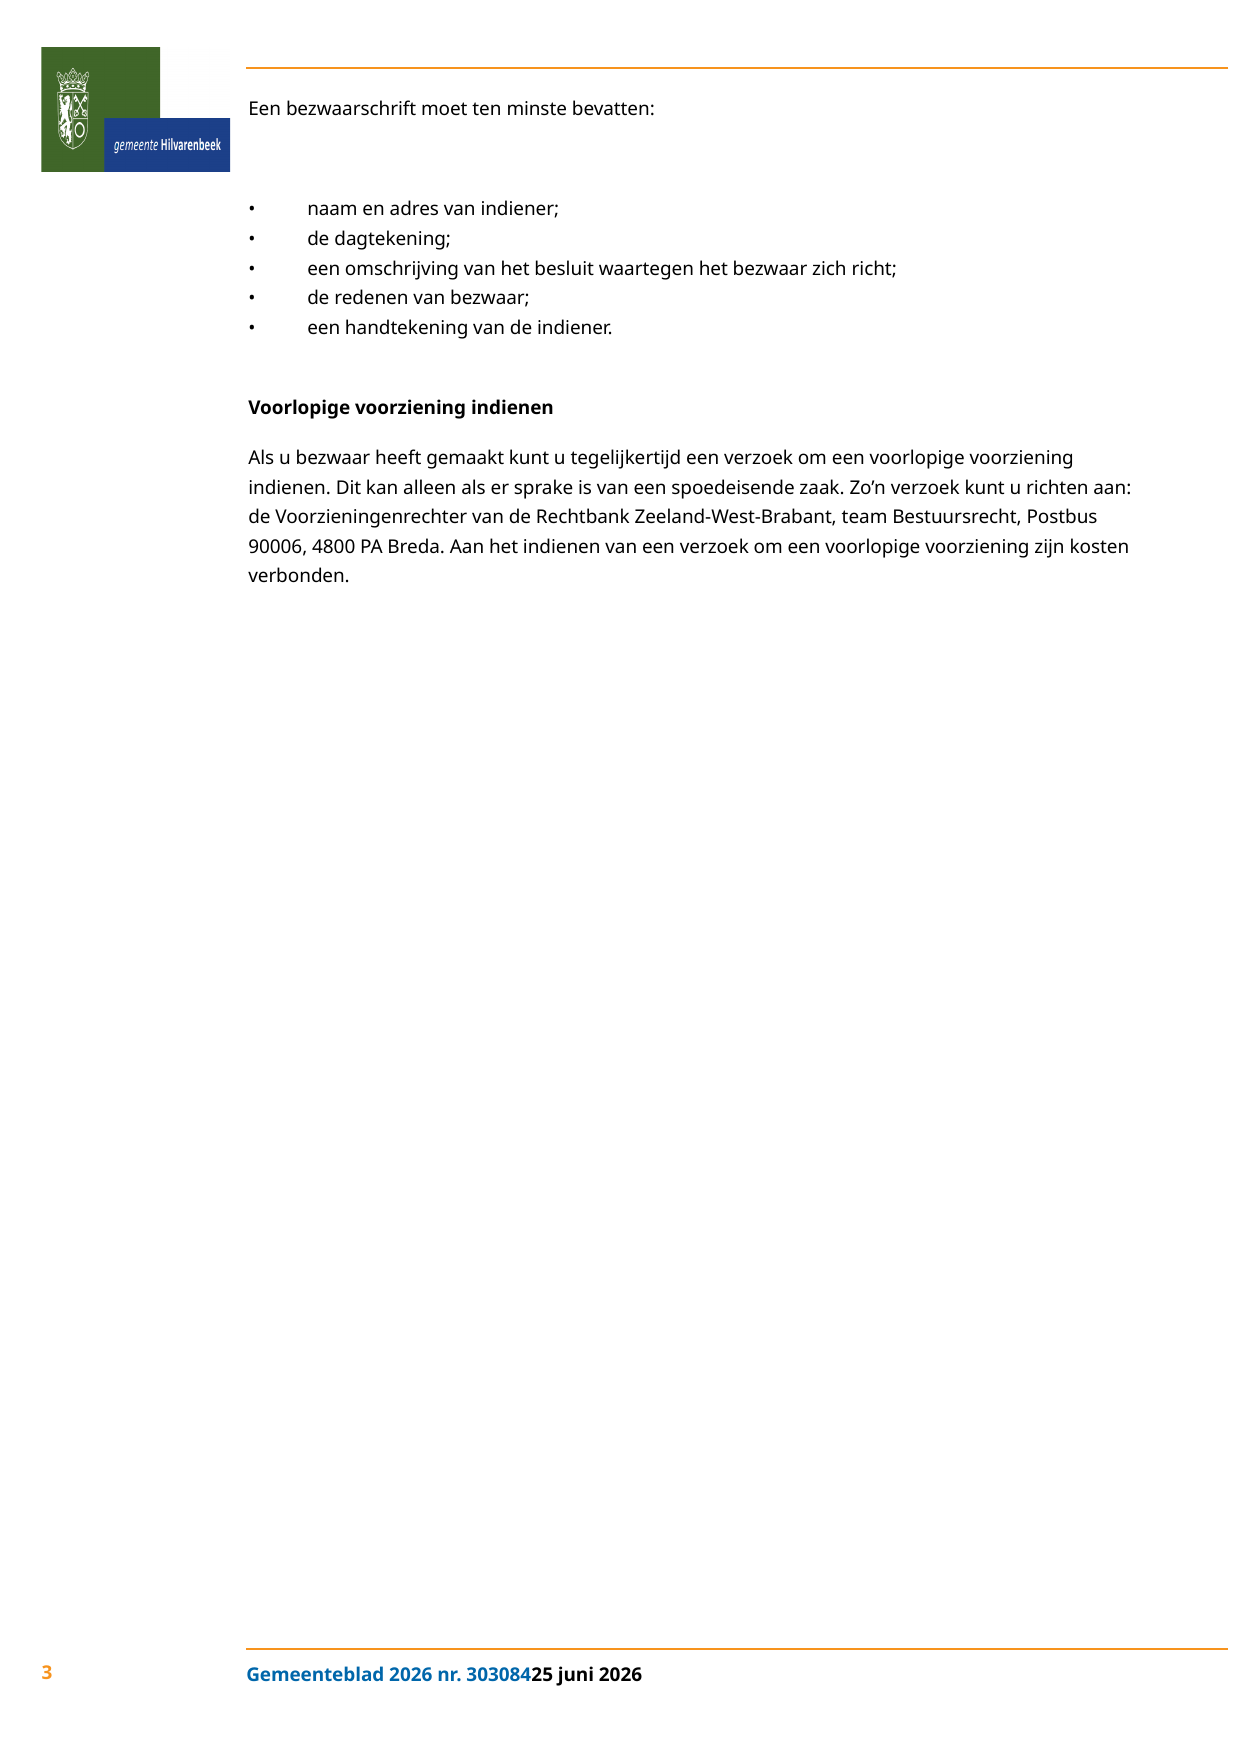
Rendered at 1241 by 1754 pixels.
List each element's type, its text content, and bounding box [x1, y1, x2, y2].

list een omschrijving van het besluit waartegen het bezwaar zich richt; [248, 255, 1152, 281]
list naam en adres van indiener; [248, 196, 1152, 221]
text Voorlopige voorziening indienen [248, 394, 1152, 420]
list een handtekening van de indiener. [248, 314, 1152, 340]
list de redenen van bezwaar; [248, 284, 1152, 310]
text Een bezwaarschrift moet ten minste bevatten: [248, 95, 1152, 121]
picture [41, 47, 231, 172]
list de dagtekening; [248, 225, 1152, 251]
text Als u bezwaar heeft gemaakt kunt u tegelijkertijd een verzoek om een voorlopige voorziening indienen. Dit kan alleen als er sprake is van een spoedeisende zaak. Zo’n verzoek kunt u richten aan: de Voorzieningenrechter van de Rechtbank Zeeland-West-Brabant, team Bestuursrecht, Postbus 90006, 4800 PA Breda. Aan het indienen van een verzoek om een voorlopige voorziening zijn kosten verbonden. [248, 444, 1152, 588]
